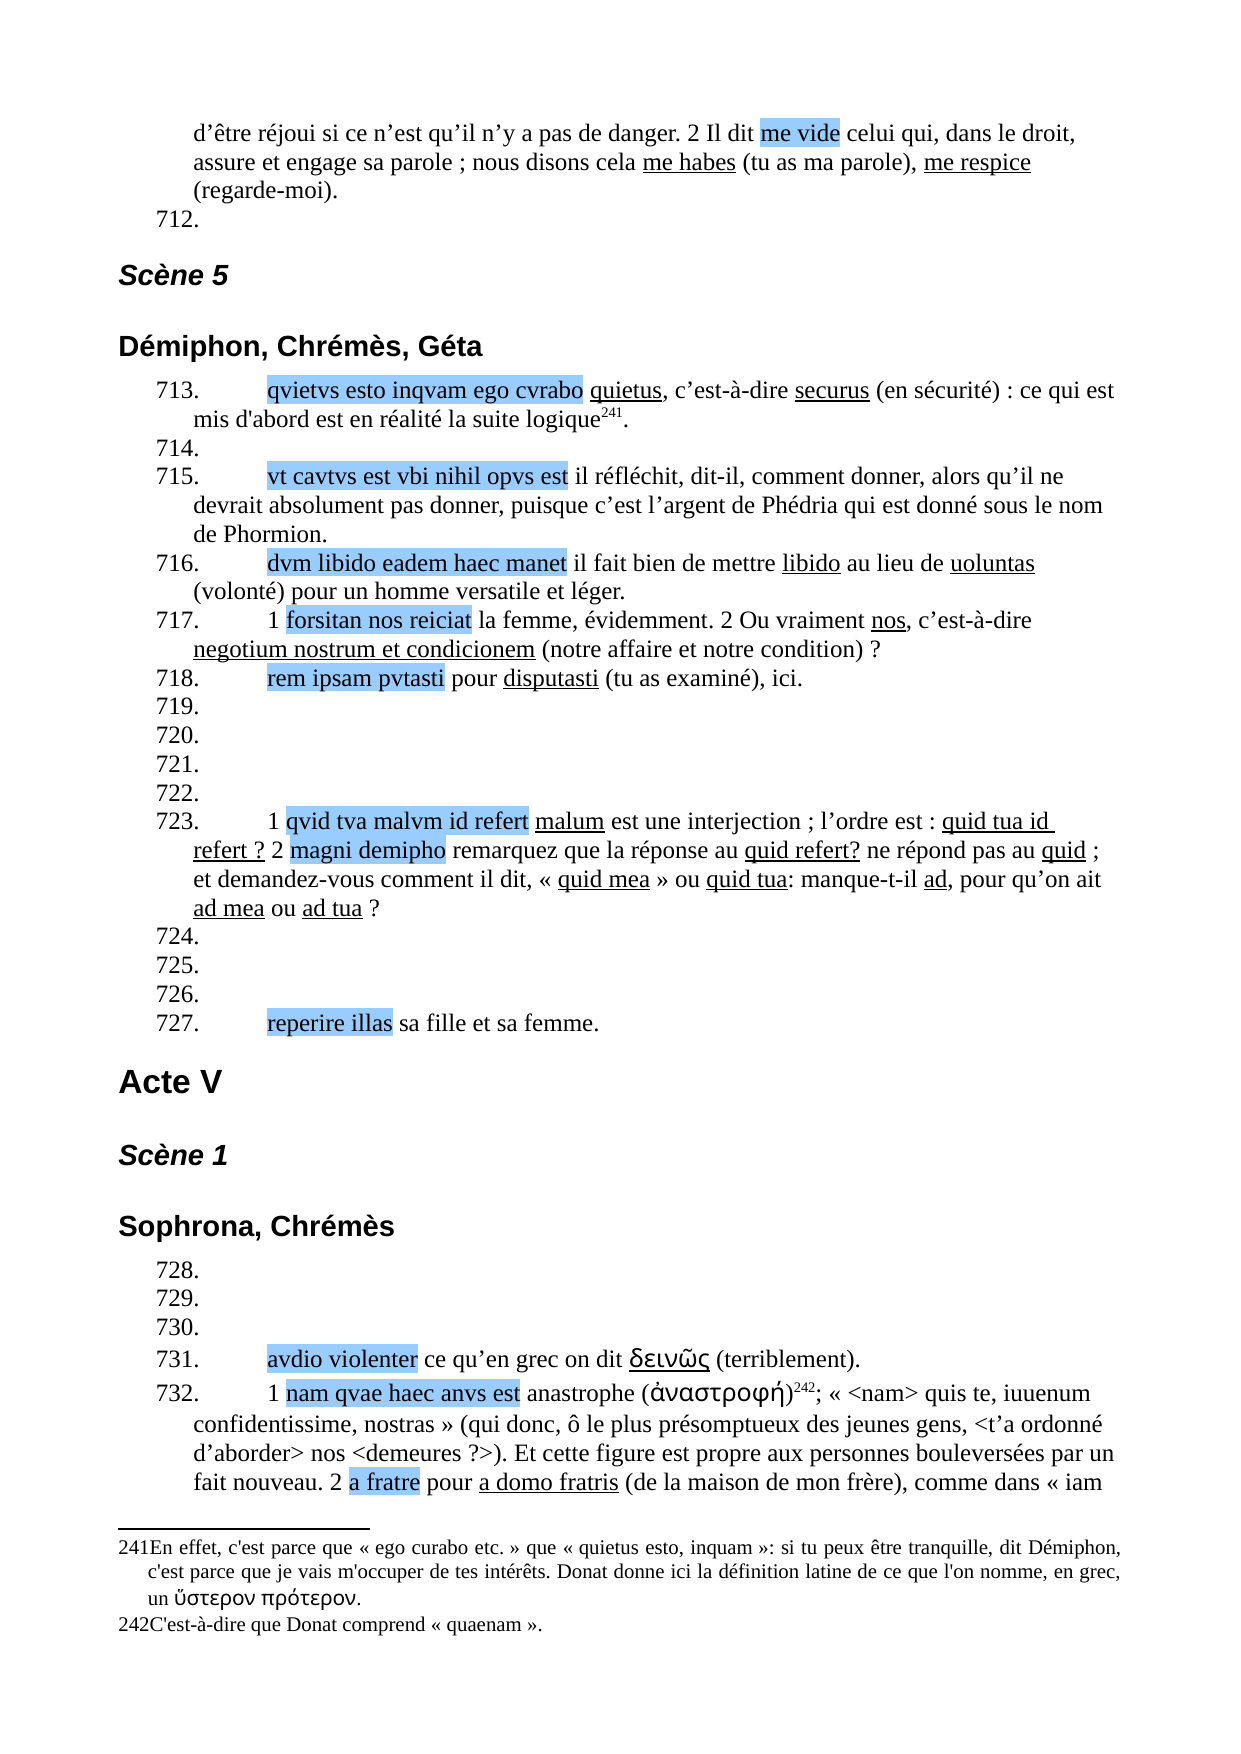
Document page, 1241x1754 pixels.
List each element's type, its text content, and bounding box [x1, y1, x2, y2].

list dvm libido eadem haec manet il fait bien de mettre libido au lieu de uoluntas (volonté) pour un homme versatile et léger. [156, 548, 1122, 605]
list vt cavtvs est vbi nihil opvs est il réfléchit, dit-il, comment donner, alors qu’il ne devrait absolument pas donner, puisque c’est l’argent de Phédria qui est donné sous le nom de Phormion. [156, 461, 1122, 548]
list reperire illas sa fille et sa femme. [156, 1008, 1122, 1036]
list d’être réjoui si ce n’est qu’il n’y a pas de danger. 2 Il dit me vide celui qui, dans le droit, assure et engage sa parole ; nous disons cela me habes (tu as ma parole), me respice (regarde-moi). [156, 118, 1122, 204]
list 1 qvid tva malvm id refert malum est une interjection ; l’ordre est : quid tua id refert ? 2 magni demipho remarquez que la réponse au quid refert? ne répond pas au quid ; et demandez-vous comment il dit, « quid mea » ou quid tua: manque-t-il ad, pour qu’on ait ad mea ou ad tua ? [156, 806, 1122, 921]
list 1 nam qvae haec anvs est anastrophe (ἀναστροφή); « <nam> quis te, iuuenum confidentissime, nostras » (qui donc, ô le plus présomptueux des jeunes gens, <t’a ordonné d’aborder> nos <demeures ?>). Et cette figure est propre aux personnes bouleversées par un fait nouveau. 2 a fratre pour a domo fratris (de la maison de mon frère), comme dans « iam [156, 1375, 1122, 1495]
subtitle Scène 1 [118, 1138, 1122, 1171]
list avdio violenter ce qu’en grec on dit δεινῶς (terriblement). [156, 1341, 1122, 1375]
subtitle Sophrona, Chrémès [118, 1209, 1122, 1242]
subtitle Démiphon, Chrémès, Géta [118, 329, 1122, 363]
list 1 forsitan nos reiciat la femme, évidemment. 2 Ou vraiment nos, c’est-à-dire negotium nostrum et condicionem (notre affaire et notre condition) ? [156, 605, 1122, 663]
subtitle Acte V [118, 1061, 1122, 1100]
subtitle Scène 5 [118, 258, 1122, 292]
list C'est-à-dire que Donat comprend « quaenam ». [118, 1612, 1122, 1636]
list qvietvs esto inqvam ego cvrabo quietus, c’est-à-dire securus (en sécurité) : ce qui est mis d'abord est en réalité la suite logique. [156, 375, 1122, 433]
list rem ipsam pvtasti pour disputasti (tu as examiné), ici. [156, 663, 1122, 691]
list En effet, c'est parce que « ego curabo etc. » que « quietus esto, inquam »: si tu peux être tranquille, dit Démiphon, c'est parce que je vais m'occuper de tes intérêts. Donat donne ici la définition latine de ce que l'on nomme, en grec, un ὕστερον πρότερον. [118, 1535, 1122, 1612]
